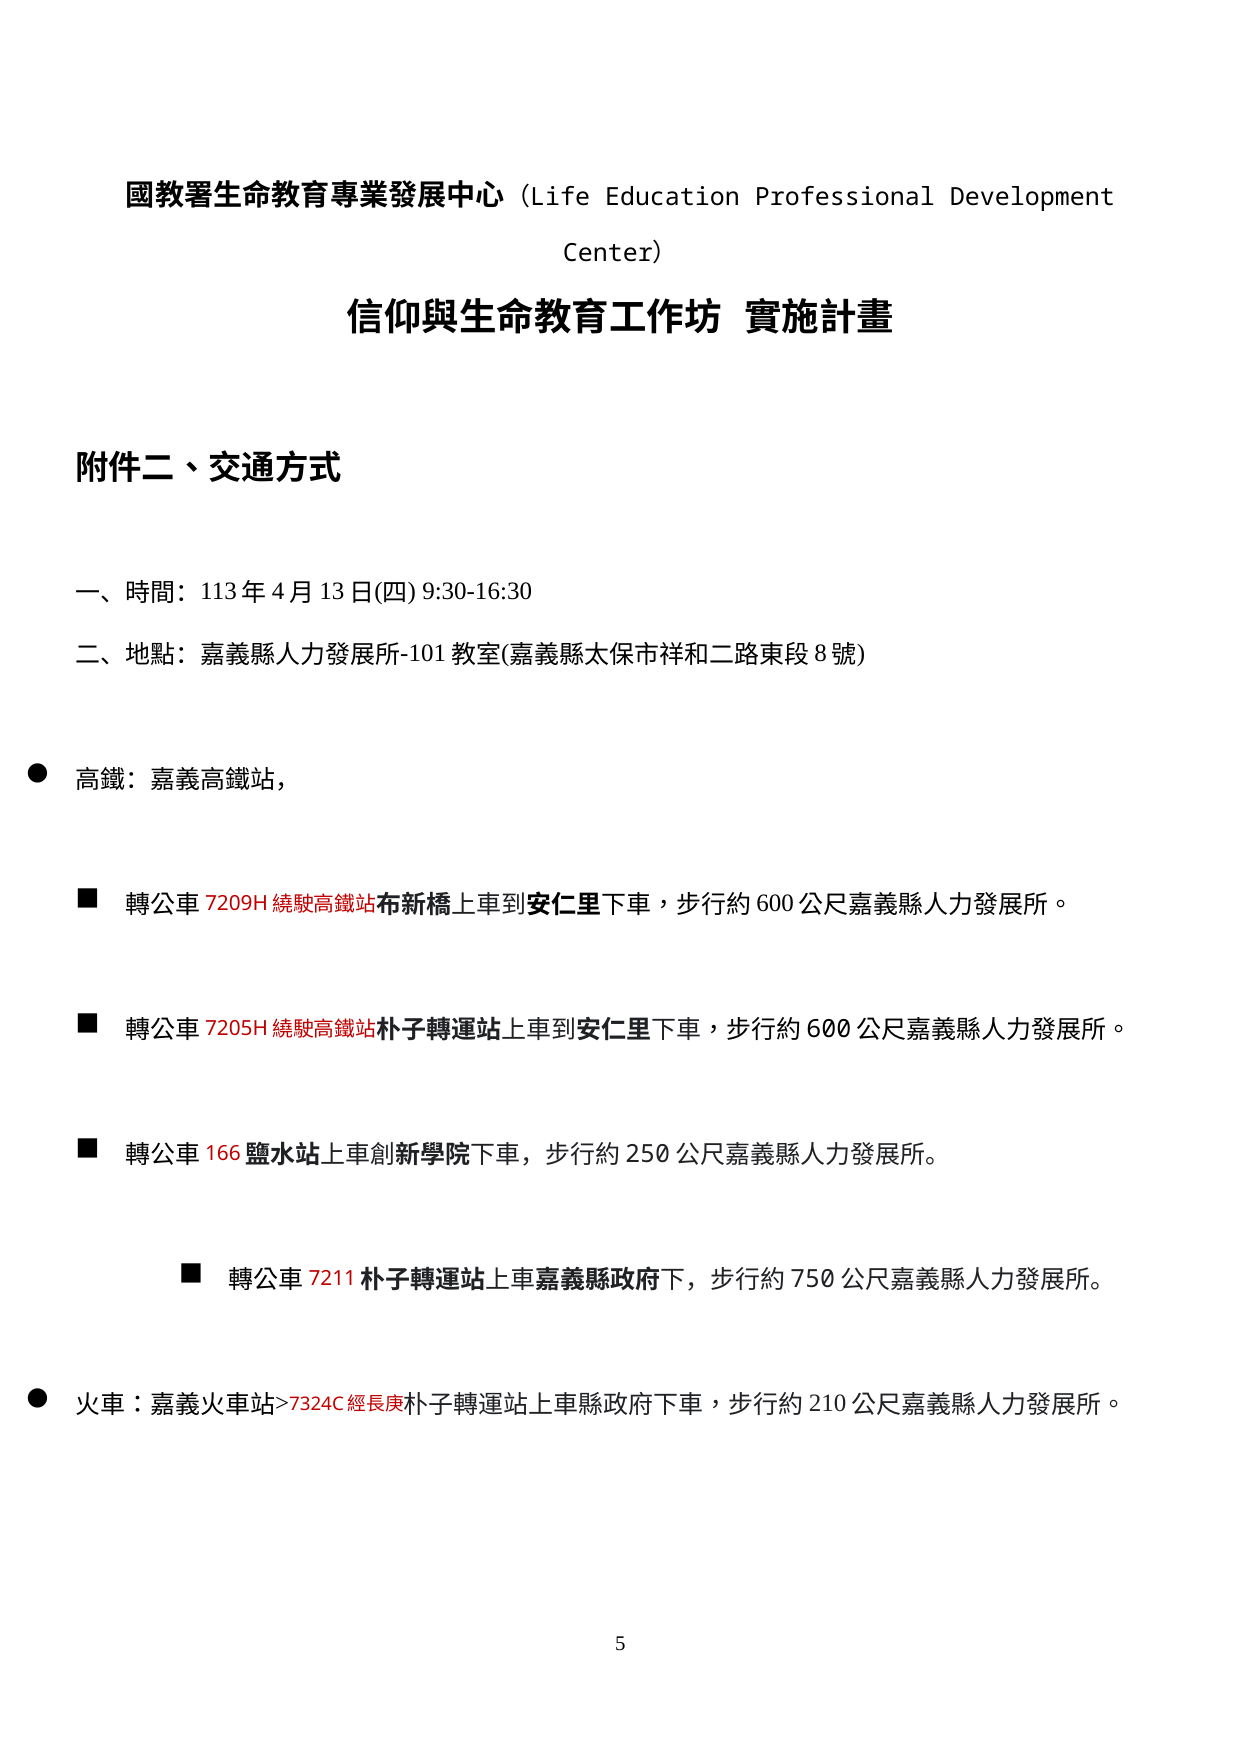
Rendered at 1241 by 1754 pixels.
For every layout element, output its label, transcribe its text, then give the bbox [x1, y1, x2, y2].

text 附件二、交通方式 [75, 423, 1165, 486]
list 火車：嘉義火車站>7324C經長庚朴子轉運站上車縣政府下車，步行約210公尺嘉義縣人力發展所。 [25, 1361, 1165, 1423]
text 二、地點：嘉義縣人力發展所-101教室(嘉義縣太保市祥和二路東段8號) [75, 611, 1165, 673]
list 轉公車166鹽水站上車創新學院下車，步行約250公尺嘉義縣人力發展所。 [75, 1111, 1165, 1173]
text 一、時間：113年4月13日(四) 9:30-16:30 [75, 548, 1165, 611]
list 轉公車7209H繞駛高鐵站布新橋上車到安仁里下車，步行約600公尺嘉義縣人力發展所。 [75, 861, 1165, 923]
list 轉公車7211朴子轉運站上車嘉義縣政府下，步行約750公尺嘉義縣人力發展所。 [178, 1236, 1165, 1298]
list 轉公車7205H繞駛高鐵站朴子轉運站上車到安仁里下車，步行約600公尺嘉義縣人力發展所。 [75, 986, 1165, 1048]
list 高鐵：嘉義高鐵站， [25, 736, 1165, 798]
